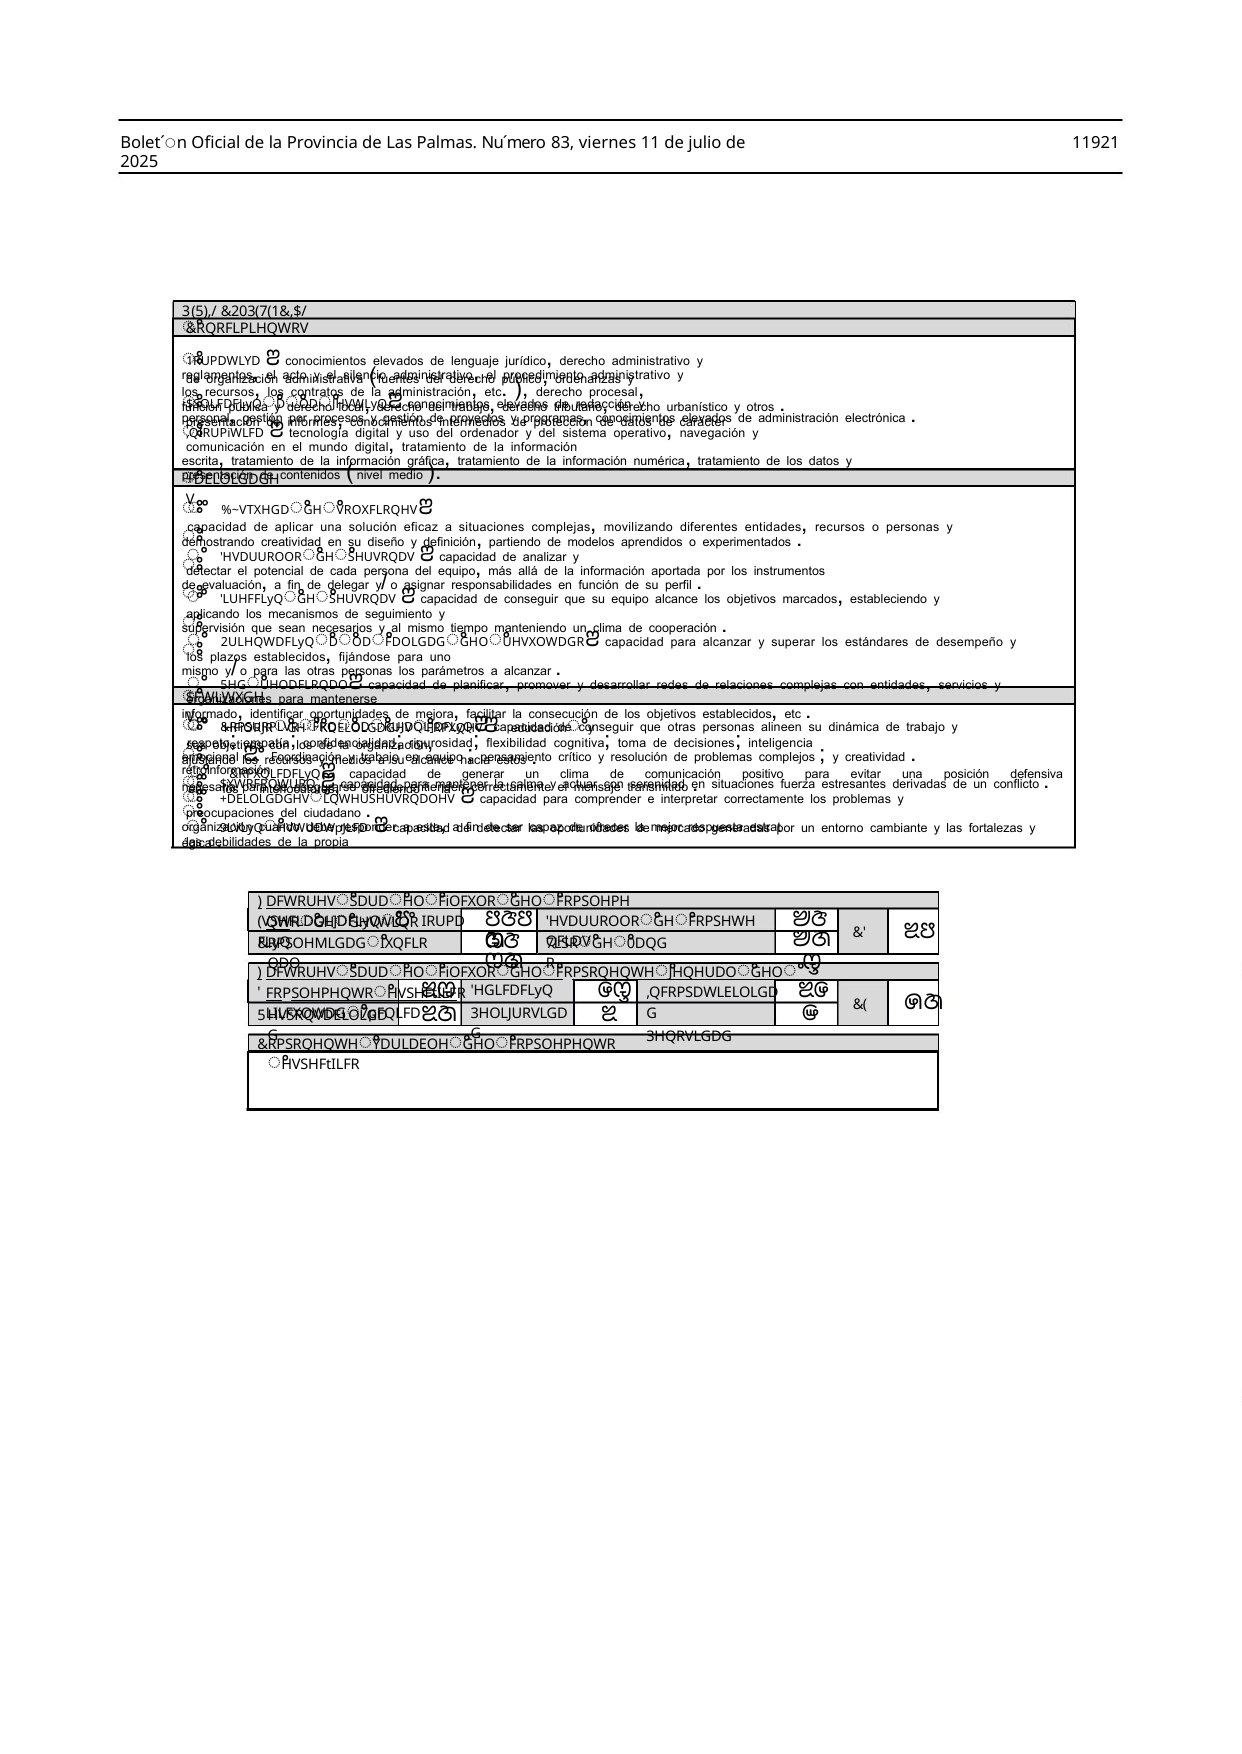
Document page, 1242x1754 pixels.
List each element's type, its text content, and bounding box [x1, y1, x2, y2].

text SHUVRQDOꢁꢀJHVWLyQꢀSRUꢀSURFHVRVꢀ\ꢀJHVWLyQꢀGHꢀSUR\HFWRVꢀ\ꢀSURJUDPDVꢁꢀFRQRFLPLHQWRVꢀHOHYDGRVꢀGHꢀDGPLQLVWUDFLyQꢀHOHFWUyQLFDꢃ [182, 409, 1088, 426]
text ꢁ [182, 614, 204, 632]
text ꢁ [182, 352, 186, 366]
text GHPRVWUDQGRꢀFUHDWLYLGDGꢀHQꢀVXꢀGLVHxRꢀ\ꢀGHILQLFLyQꢁꢀSDUWLHQGRꢀGHꢀPRGHORVꢀDSUHQGLGRVꢀRꢀH[SHULPHQWDGRVꢃ [182, 535, 1090, 550]
text ) [257, 890, 266, 909]
text ꢀ&RPSURPLVRꢀFRQꢀODꢀRUJDQL]DFLyQꢂꢀFDSDFLGDGꢀGHꢀFRQVHJXLUꢀTXHꢀRWUDVꢀSHUVRQDVꢀDOLQHHQꢀVXꢀGLQiPLFDꢀGHꢀWUDEDMRꢀ\ꢀVXVꢀREMHWLYRVꢀFRQꢀORVꢀGHꢀODꢀRUJDQL]DFLyQꢁ [186, 718, 1090, 753]
text ꢁ [182, 528, 204, 546]
text DMXVWDQGRꢀORVꢀUHFXUVRVꢀ\ꢀPHGLRVꢀDꢀVXꢀDOFDQFHꢀKDFLDꢀHVWRVꢃ [204, 753, 1090, 767]
text & [852, 921, 863, 942]
text RPSOHMLGDGꢀIXQFLRQDO [267, 933, 431, 961]
text 'HGLFDFLyQ [470, 978, 577, 999]
text RUJDQL]DFLyQꢀFXDQGRꢀGHEHꢀUHVSRQGHUꢀDꢀHVWHꢁꢀDꢀILQꢀGHꢀVHUꢀFDSD]ꢀGHꢀRIUHFHUꢀODꢀPHMRUꢀUHVSXHVWDꢀHVWUDWpJLFDꢃ [182, 817, 785, 851]
text ꢀ &RPXQLFDFLyQꢂꢀ FDSDFLGDG ꢀ GH ꢀ JHQHUDU ꢀ XQ ꢀ FOLPD ꢀ GH ꢀ FRPXQLFDFLyQ ꢀ SRVLWLYR ꢀ SDUD ꢀ HYLWDU ꢀ XQD ꢀ SRVLFLyQ ꢀ GHIHQVLYD ꢀ HQ ꢀ ORV ꢀ LQWHUORFXWRUHVꢁ ꢀ RIUHFLHQGR ꢀ OD [777, 767, 1090, 796]
text DFWRUHVꢀSDUDꢀHOꢀFiOFXORꢀGHOꢀFRPSRQHQWHꢀJHQHUDOꢀGHOꢀFRPSOHPHQWRꢀHVSHFtILFR [266, 961, 804, 1003]
text ꢉꢅ [904, 920, 945, 943]
text ꢊꢆꢊꢇ [484, 933, 534, 961]
text ) [257, 961, 266, 982]
text ꢀ2ULHQWDFLyQꢀDꢀODꢀFDOLGDGꢀGHOꢀUHVXOWDGRꢂꢀFDSDFLGDGꢀSDUDꢀDOFDQ]DUꢀ\ꢀVXSHUDUꢀORVꢀHVWiQGDUHVꢀGHꢀGHVHPSHxRꢀ\ꢀORVꢀSOD]RVꢀHVWDEOHFLGRVꢁꢀILMiQGRVHꢀSDUDꢀXQR [187, 636, 1090, 664]
text 1RUPDWLYDꢂꢀFRQRFLPLHQWRVꢀHOHYDGRVꢀGHꢀOHQJXDMHꢀMXUtGLFRꢁꢀGHUHFKRꢀDGPLQLVWUDWLYRꢀ\ꢀGHꢀRUJDQL]DFLyQꢀDGPLQLVWUDWLYDꢀꢂIXHQWHVꢀGHOꢀGHUHFKRꢀS~EOLFRꢁꢀRUGHQDQ]DVꢀ\ [186, 352, 1090, 387]
text ꢀ [182, 318, 186, 338]
text ꢁ [182, 423, 204, 441]
text ꢁ [182, 586, 204, 603]
text 11921 [1072, 133, 1143, 153]
text VXSHUYLVLyQꢀTXHꢀVHDQꢀQHFHVDULRVꢀ\ꢀDOꢀPLVPRꢀWLHPSRꢀPDQWHQLHQGRꢀXQꢀFOLPDꢀGHꢀFRRSHUDFLyQꢃ [204, 621, 1090, 636]
text ꢍꢇ [904, 992, 945, 1014]
picture [0, 0, 1242, 1754]
text (5),/ &203(7(1&,$/ [191, 301, 372, 321]
text ꢀ+DELOLGDGHVꢀLQWHUSHUVRQDOHVꢂꢀFDSDFLGDGꢀSDUDꢀFRPSUHQGHUꢀHꢀLQWHUSUHWDUꢀFRUUHFWDPHQWHꢀORVꢀSUREOHPDVꢀ\ꢀSUHRFXSDFLRQHVꢀGHOꢀFLXGDGDQRꢃ [186, 792, 1088, 821]
text DFWRUHVꢀSDUDꢀHOꢀFiOFXORꢀGHOꢀFRPSOHPHQWRꢀGHꢀGHVWLQR [266, 890, 639, 931]
text ꢉꢌ [798, 981, 836, 1002]
text ꢊꢆꢊꢇ [505, 936, 516, 946]
text ꢁ [182, 500, 187, 518]
text ꢅꢆꢅꢇ [484, 909, 534, 933]
text ꢉꢊ [421, 981, 459, 1002]
text ꢊꢆꢊꢇ [487, 954, 500, 961]
text 'HVDUUROORꢀGHꢀFRPSHWHQFLDV [546, 910, 759, 951]
text LILFXOWDGꢀ7pFQLFD [577, 1003, 646, 1023]
text 3HQRVLGDG [646, 1026, 780, 1046]
text ' [863, 921, 895, 942]
text ꢁ [182, 746, 204, 761]
text ꢀ [182, 468, 186, 488]
text ꢈꢆꢈꢇ [792, 910, 842, 951]
text ꢀ%~VTXHGDꢀGHꢀVROXFLRQHVꢂꢀ FDSDFLGDGꢀGHꢀDSOLFDUꢀXQDꢀVROXFLyQꢀHILFD]ꢀDꢀVLWXDFLRQHVꢀFRPSOHMDVꢁꢀPRYLOL]DQGRꢀGLIHUHQWHVꢀHQWLGDGHVꢁꢀUHFXUVRVꢀRꢀSHUVRQDVꢀ\ [187, 500, 1090, 535]
text LQIRUPDGRꢁꢀLGHQWLILFDUꢀRSRUWXQLGDGHVꢀGHꢀPHMRUDꢁꢀIDFLOLWDUꢀODꢀFRQVHFXFLyQꢀGHꢀORVꢀREMHWLYRVꢀHVWDEOHFLGRVꢁꢀHWFꢃ [272, 707, 1090, 718]
text RPSRQHQWHꢀYDULDEOHꢀGHOꢀFRPSOHPHQWRꢀHVSHFtILFR [267, 1033, 619, 1073]
text HVFULWDꢁꢀWUDWDPLHQWRꢀGHꢀODꢀLQIRUPDFLyQꢀJUiILFDꢁꢀWUDWDPLHQWRꢀGHꢀODꢀLQIRUPDFLyQꢀQXPpULFDꢁꢀWUDWDPLHQWRꢀGHꢀORVꢀGDWRVꢀ\ꢀSUHVHQWDFLyQꢀGHꢀFRQWHQLGRVꢀꢂQLYHOꢀPHGLRꢄꢃ [182, 454, 1088, 483]
text ꢁ [182, 642, 204, 660]
text UHJODPHQWRVꢁꢀHOꢀDFWRꢀ\ꢀHOꢀVLOHQFLRꢀDGPLQLVWUDWLYRꢁꢀHOꢀSURFHGLPLHQWRꢀDGPLQLVWUDWLYRꢀ\ꢀORVꢀUHFXUVRVꢁꢀORVꢀFRQWUDWRVꢀGHꢀODꢀDGPLQLVWUDFLyQꢁꢀHWFꢃꢀꢄꢁꢀGHUHFKRꢀSURFHVDOꢁ [182, 366, 1089, 394]
text 3 [182, 301, 191, 318]
text ꢁ [182, 774, 186, 792]
text (VSHFLDOL]DFLyQꢀꢄꢀIRUPDFLyQ [257, 909, 468, 951]
text ꢁ [182, 807, 186, 817]
text 3HOLJURVLGDG [470, 1002, 577, 1033]
text +DELOLGDGHV [186, 468, 287, 500]
text GHꢀHYDOXDFLyQꢁꢀDꢀILQꢀGHꢀGHOHJDUꢀ\ꢅRꢀDVLJQDUꢀUHVSRQVDELOLGDGHVꢀHQꢀIXQFLyQꢀGHꢀVXꢀSHUILOꢃ [182, 578, 1090, 592]
text PLVPRꢀ\ꢅRꢀSDUDꢀODVꢀRWUDVꢀSHUVRQDVꢀORVꢀSDUiPHWURVꢀDꢀDOFDQ]DUꢃ [182, 664, 1090, 678]
text UHWURLQIRUPDFLyQ QHFHVDULDꢀSDUDꢀGHꢀDVHJXUDUVHꢀGHꢀTXHꢀHQWLHQGHQꢀFRUUHFWDPHQWHꢀHOꢀPHQVDMHꢀWUDQVPLWLGRꢃ [182, 761, 777, 774]
text ꢀ$XWRFRQWUROꢂꢀFDSDFLGDGꢀSDUDꢀPDQWHQHUꢀODꢀFDOPDꢀ\ꢀDFWXDUꢀFRQꢀVHUHQLGDGꢀHQꢀVLWXDFLRQHVꢀIXHU]DꢀHVWUHVDQWHVꢀGHULYDGDVꢀGHꢀXQꢀFRQIOLFWRꢃ [186, 774, 1088, 792]
text & [257, 1033, 267, 1053]
text 5 [257, 1004, 267, 1024]
text & [853, 993, 885, 1013]
text ꢋ [802, 953, 842, 973]
text HVSRQVDELOLGDG [267, 1004, 392, 1033]
text ꢉ [601, 1005, 635, 1025]
text ( [885, 993, 895, 1013]
text ꢀ'LUHFFLyQꢀGHꢀSHUVRQDVꢂꢀFDSDFLGDGꢀGHꢀFRQVHJXLUꢀTXHꢀVXꢀHTXLSRꢀDOFDQFHꢀORVꢀREMHWLYRVꢀPDUFDGRVꢁꢀHVWDEOHFLHQGRꢀ\ꢀDSOLFDQGRꢀORVꢀPHFDQLVPRVꢀGHꢀVHJXLPLHQWRꢀ\ [186, 592, 1090, 621]
text ꢁ [182, 792, 186, 807]
text LILFXOWDGꢀ7pFQLFD [266, 1003, 470, 1023]
text ꢀ5HGꢀUHODFLRQDOꢂꢀFDSDFLGDGꢀGHꢀSODQLILFDUꢁꢀSURPRYHUꢀ\ꢀGHVDUUROODUꢀUHGHVꢀGHꢀUHODFLRQHVꢀFRPSOHMDVꢀFRQꢀHQWLGDGHVꢁꢀVHUYLFLRVꢀ\ꢀRUJDQL]DFLRQHVꢀSDUDꢀPDQWHQHUVH [262, 678, 1090, 707]
text ꢎ [802, 1004, 836, 1024]
text ꢀ'HVDUUROORꢀGHꢀSHUVRQDVꢂꢀFDSDFLGDGꢀGHꢀDQDOL]DUꢀ\ꢀGHWHFWDUꢀHOꢀSRWHQFLDOꢀGHꢀFDGDꢀSHUVRQDꢀGHOꢀHTXLSRꢁꢀPiVꢀDOOiꢀGHꢀODꢀLQIRUPDFLyQꢀDSRUWDGDꢀSRUꢀORVꢀLQVWUXPHQWRV [186, 550, 1090, 578]
text LILFXOWDGꢀ7pFQLFD [780, 1003, 804, 1023]
text ꢀ [182, 686, 186, 706]
text ꢁ [182, 557, 204, 575]
text &RQRFLPLHQWRV [186, 318, 309, 338]
text Bolet´n Oficial de la Provincia de Las Palmas. Nu´mero 83, viernes 11 de julio de 2025 [120, 133, 775, 172]
text ꢌꢋ [597, 981, 635, 1002]
text $FWLWXGHV [186, 686, 272, 718]
text ' [257, 982, 266, 1002]
text 7LSRꢀGHꢀ0DQGR [546, 933, 667, 961]
text ꢀ9LVLyQꢀHVWUDWpJLFDꢂꢀFDSDFLGDGꢀGHꢀGHWHFWDUꢀODVꢀRSRUWXQLGDGHVꢀGHꢀPHUFDGRꢀJHQHUDGDVꢀSRUꢀXQꢀHQWRUQRꢀFDPELDQWHꢀ\ꢀODVꢀIRUWDOH]DVꢀ\ꢀODVꢀGHELOLGDGHVꢀGHꢀODꢀSURSLD [785, 821, 1088, 849]
text ꢉꢇ [421, 1005, 459, 1025]
text ꢁ [182, 394, 186, 409]
text & [257, 933, 267, 953]
text $SOLFDFLyQꢀDꢀODꢀJHVWLyQꢂꢀFRQRFLPLHQWRVꢀHOHYDGRVꢀGHꢀUHGDFFLyQꢀ\ꢀSUHVHQWDFLyQꢀGHꢀLQIRUPHVꢁꢀFRQRFLPLHQWRVꢀLQWHUPHGLRVꢀGHꢀSURWHFFLyQꢀGHꢀGDWRVꢀGHꢀFDUiFWHU [334, 394, 1090, 430]
text ,QFRPSDWLELOLGDG [646, 981, 780, 1023]
text ꢁ [182, 718, 186, 735]
text ,QIRUPiWLFDꢂꢀWHFQRORJtDꢀGLJLWDOꢀ\ꢀXVRꢀGHOꢀRUGHQDGRUꢀ\ꢀGHOꢀVLVWHPDꢀRSHUDWLYRꢁꢀQDYHJDFLyQꢀ\ꢀFRPXQLFDFLyQꢀHQꢀHOꢀPXQGRꢀGLJLWDOꢁꢀWUDWDPLHQWRꢀGHꢀODꢀLQIRUPDFLyQ [186, 426, 1088, 454]
